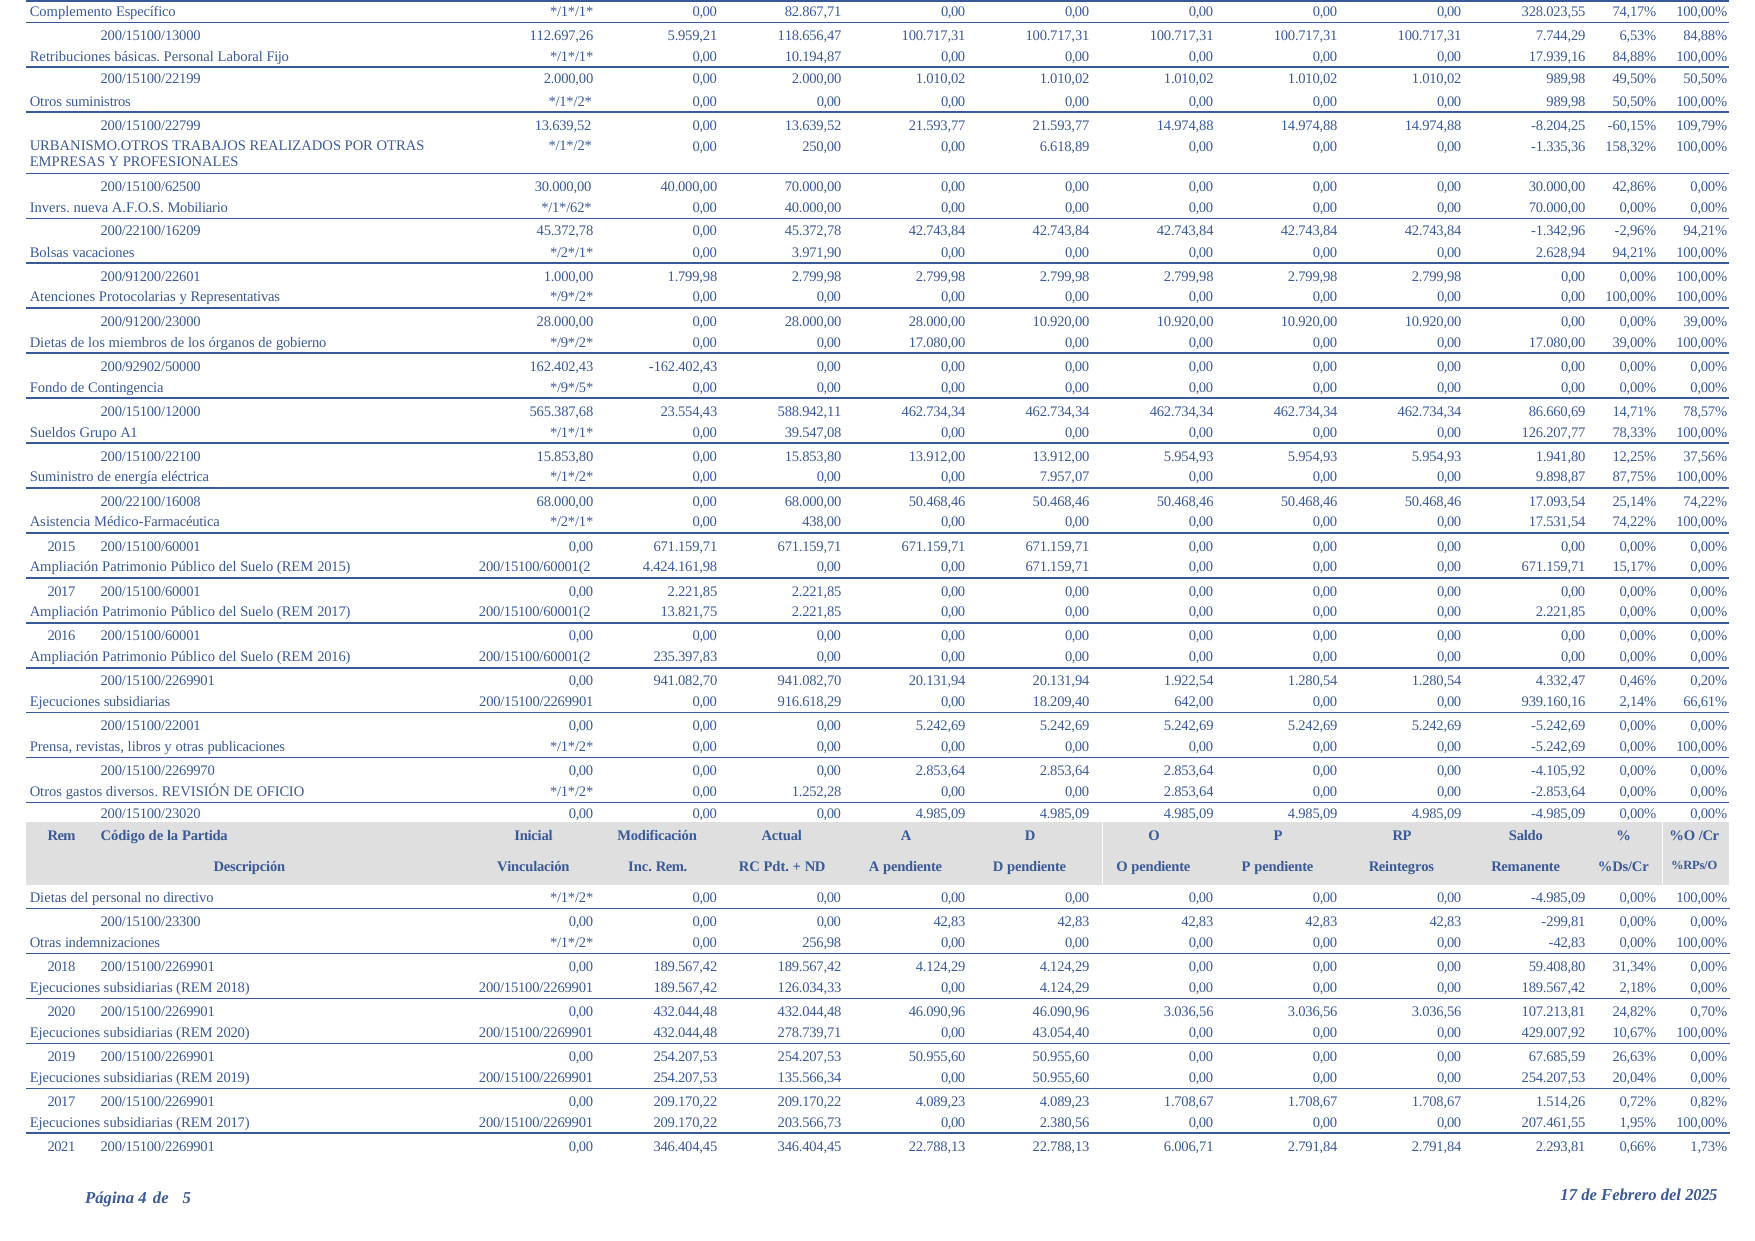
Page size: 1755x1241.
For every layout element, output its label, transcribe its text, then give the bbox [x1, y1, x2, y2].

table_cell 0,00 [979, 885, 1102, 907]
table_cell 3.036,56 [1227, 999, 1353, 1021]
table_cell -2.853,64 [1476, 781, 1591, 802]
table_cell 0,00% [1663, 909, 1729, 931]
table_cell 438,00 [728, 511, 855, 532]
table_cell 158,32% [1591, 135, 1662, 172]
table_cell 254.207,53 [1476, 1066, 1591, 1087]
table_cell 0,00 [1227, 1044, 1353, 1066]
table_cell 0,00 [1103, 376, 1227, 397]
table_cell 0,00 [1227, 1066, 1353, 1087]
table_cell Ampliación Patrimonio Público del Suelo (REM 2015) [26, 556, 464, 577]
table_cell 0,00 [979, 781, 1102, 802]
table_cell 135.566,34 [728, 1066, 855, 1087]
table_cell 0,00 [1103, 466, 1227, 487]
table_cell */1*/2* [464, 736, 605, 757]
table_cell 0,00 [1353, 931, 1476, 952]
table_cell 107.213,81 [1476, 999, 1591, 1021]
table_cell 78,33% [1591, 421, 1662, 442]
table_cell Fondo de Contingencia [26, 376, 464, 397]
table_cell 200/91200/23000 [26, 309, 464, 331]
table_cell 0,00 [728, 624, 855, 646]
table_cell 66,61% [1663, 691, 1729, 712]
table_cell %RPs/O [1663, 851, 1729, 885]
table_cell 0,00 [605, 713, 728, 736]
table_cell 74,17% [1591, 2, 1662, 21]
table_cell 939.160,16 [1476, 691, 1591, 712]
table_cell 0,00 [605, 624, 728, 646]
table_cell 1.708,67 [1353, 1089, 1476, 1111]
table_cell 0,00 [979, 87, 1102, 111]
table_cell 1.010,02 [1103, 68, 1227, 87]
table_cell 429.007,92 [1476, 1021, 1591, 1042]
table_cell 0,00 [1353, 376, 1476, 397]
table_cell 0,00% [1591, 713, 1662, 736]
table_cell 0,00 [1353, 286, 1476, 307]
table_cell 0,00 [472, 954, 605, 976]
table_cell 432.044,48 [605, 999, 728, 1021]
table_cell 1.799,98 [605, 264, 728, 286]
table_cell 2.853,64 [1103, 758, 1227, 781]
table_cell 200/15100/60001(2 [464, 556, 605, 577]
table_cell 200/15100/62500 30.000,00 [26, 174, 605, 196]
table_cell 30.000,00 [1476, 174, 1591, 196]
table_cell 1.280,54 [1353, 669, 1476, 691]
table_cell 1.010,02 [979, 68, 1102, 87]
table_cell 4.124,29 [979, 976, 1102, 997]
table_cell 4.985,09 [1103, 803, 1227, 822]
table_cell Asistencia Médico-Farmacéutica [26, 511, 464, 532]
table_cell 0,00 [1103, 534, 1227, 556]
table_cell Descripción [26, 851, 472, 885]
table_cell 0,00 [1227, 781, 1352, 802]
table_cell 100.717,31 [979, 23, 1102, 45]
table_cell 0,00 [605, 241, 728, 262]
table_cell 3.036,56 [1103, 999, 1227, 1021]
table_cell Reintegros [1353, 851, 1476, 885]
table_cell 0,00 [1353, 196, 1476, 217]
table_cell 0,00 [472, 1044, 605, 1066]
table_cell 2.799,98 [979, 264, 1102, 286]
table_cell -4.985,09 [1476, 885, 1591, 907]
table_cell 84,88% [1663, 23, 1729, 45]
table_cell 0,00 [472, 1089, 605, 1111]
table_cell 0,00 [728, 556, 855, 577]
table_cell 2,18% [1591, 976, 1662, 997]
table_header A [855, 822, 979, 851]
table_cell 0,00 [1227, 466, 1352, 487]
table_cell 0,00 [1227, 241, 1352, 262]
table_header O [1103, 822, 1227, 851]
table_header D [979, 822, 1102, 851]
table_cell 100,00% [1663, 331, 1729, 352]
table_header Modificación [605, 822, 728, 851]
table_cell 2.791,84 [1227, 1134, 1353, 1156]
table_cell 0,00 [605, 466, 728, 487]
table_cell 235.397,83 [605, 646, 728, 667]
table_cell 200/15100/2269901 [464, 691, 605, 712]
table_cell 0,00 [1103, 579, 1227, 601]
table_cell 0,00 [855, 466, 979, 487]
table_cell %Ds/Cr [1591, 851, 1662, 885]
table_cell 0,00% [1591, 601, 1662, 622]
table_cell 2.221,85 [728, 601, 855, 622]
table_cell 42,83 [1227, 909, 1353, 931]
table_cell 2.221,85 [605, 579, 728, 601]
table_cell 10.920,00 [1227, 309, 1352, 331]
table_cell 0,00 [855, 376, 979, 397]
table_cell 5.242,69 [1103, 713, 1227, 736]
table_cell 0,00 [1353, 466, 1476, 487]
table_cell 100,00% [1663, 421, 1729, 442]
table_cell 0,00 [605, 196, 728, 217]
table_cell 40.000,00 [728, 196, 855, 217]
table_cell 2.628,94 [1476, 241, 1591, 262]
table_cell 42.743,84 [1353, 219, 1476, 241]
table_cell 0,00 [605, 736, 728, 757]
table_cell 209.170,22 [728, 1089, 855, 1111]
table_cell 0,00 [855, 736, 979, 757]
table_cell 916.618,29 [728, 691, 855, 712]
table_cell 0,00 [605, 309, 728, 331]
table_cell 13.821,75 [605, 601, 728, 622]
table_cell 671.159,71 [728, 534, 855, 556]
table_cell 0,00 [1103, 976, 1227, 997]
table_cell 0,00 [1103, 241, 1227, 262]
table_cell 50.468,46 [1103, 489, 1227, 511]
table_cell D pendiente [979, 851, 1102, 885]
table_cell 0,00 [1227, 931, 1353, 952]
table_cell 6.006,71 [1103, 1134, 1227, 1156]
table_cell 0,00 [1103, 87, 1227, 111]
table_cell 14.974,88 [1103, 113, 1227, 135]
table_cell 0,00% [1663, 1066, 1729, 1087]
table_cell 0,00% [1663, 1044, 1729, 1066]
table_cell 0,00% [1591, 376, 1662, 397]
table_cell 0,00 [728, 331, 855, 352]
table_cell 100,00% [1663, 286, 1729, 307]
table_cell 0,00 [1103, 354, 1227, 376]
table_cell 0,00 [979, 286, 1102, 307]
table_cell 200/15100/2269901 [472, 976, 605, 997]
table_cell 4.124,29 [855, 954, 979, 976]
table_cell 50.955,60 [979, 1044, 1102, 1066]
table_cell 5.954,93 [1353, 444, 1476, 466]
table_cell 10,67% [1591, 1021, 1662, 1042]
table_cell 15.853,80 [728, 444, 855, 466]
table_cell 42.743,84 [979, 219, 1102, 241]
table_cell 671.159,71 [1476, 556, 1591, 577]
table_cell 0,00 [1353, 2, 1476, 21]
table_cell 0,00 [728, 803, 855, 822]
table_cell 0,00 [1227, 1111, 1353, 1132]
table_cell 200/15100/60001(2 [464, 646, 605, 667]
table_cell 0,00% [1663, 579, 1729, 601]
table_cell 0,00 [855, 976, 979, 997]
table_cell 0,00 [1353, 354, 1476, 376]
table_cell 0,00% [1591, 534, 1662, 556]
table_cell Atenciones Protocolarias y Representativas [26, 286, 464, 307]
table_cell 0,00 [1103, 2, 1227, 21]
table_cell 588.942,11 [728, 399, 855, 421]
table_cell 50.468,46 [1227, 489, 1352, 511]
table_cell */9*/2* [464, 286, 605, 307]
table_cell 0,00 [1227, 511, 1352, 532]
table_cell Complemento Específico [26, 2, 464, 21]
table_cell 200/15100/22100 [26, 444, 464, 466]
table_cell 17.939,16 [1476, 45, 1591, 66]
table_cell 1.941,80 [1476, 444, 1591, 466]
table_cell 671.159,71 [605, 534, 728, 556]
table_cell 0,00 [1103, 1066, 1227, 1087]
table_cell */1*/1* [464, 2, 605, 21]
table_cell 2.799,98 [1227, 264, 1352, 286]
table_cell 37,56% [1663, 444, 1729, 466]
table_cell 50.468,46 [979, 489, 1102, 511]
table_cell 4.332,47 [1476, 669, 1591, 691]
table_cell 2.000,00 [464, 68, 605, 87]
table_header % [1591, 822, 1662, 851]
table_cell 0,00 [1103, 1021, 1227, 1042]
table_cell Inc. Rem. [605, 851, 728, 885]
table_cell 0,00 [472, 999, 605, 1021]
table_cell 0,00% [1591, 885, 1662, 907]
table_cell 17.531,54 [1476, 511, 1591, 532]
table_cell 0,00% [1591, 579, 1662, 601]
table_cell 0,00 [605, 691, 728, 712]
table_cell -4.985,09 [1476, 803, 1591, 822]
table_cell 28.000,00 [464, 309, 605, 331]
table_cell 10.920,00 [1353, 309, 1476, 331]
table_cell 0,00% [1663, 713, 1729, 736]
table_cell Vinculación [472, 851, 605, 885]
table_cell 0,00 [1103, 885, 1227, 907]
table_cell 0,00 [464, 624, 605, 646]
table_cell 46.090,96 [855, 999, 979, 1021]
table_cell 31,34% [1591, 954, 1662, 976]
table_cell 0,00% [1591, 354, 1662, 376]
table_cell 0,00 [728, 713, 855, 736]
table_cell 0,00% [1591, 624, 1662, 646]
table_cell 45.372,78 [464, 219, 605, 241]
table_cell 1,95% [1591, 1111, 1662, 1132]
table_cell 0,00 [855, 2, 979, 21]
table_cell */1*/1* [464, 421, 605, 442]
table_cell 1.514,26 [1476, 1089, 1591, 1111]
table_cell 13.639,52 [728, 113, 855, 135]
table_cell 1.708,67 [1227, 1089, 1353, 1111]
table_cell 0,00 [979, 45, 1102, 66]
table_cell 0,00 [1103, 196, 1227, 217]
table_cell 2.799,98 [1103, 264, 1227, 286]
table_cell 0,00 [1227, 135, 1352, 172]
table_cell 70.000,00 [728, 174, 855, 196]
table_cell 42.743,84 [1103, 219, 1227, 241]
table_cell 0,00 [1103, 421, 1227, 442]
table_cell 200/15100/2269901 [472, 1021, 605, 1042]
table_cell 0,00 [1353, 241, 1476, 262]
table_cell 0,00 [1103, 511, 1227, 532]
table_cell 565.387,68 [464, 399, 605, 421]
table_cell 189.567,42 [1476, 976, 1591, 997]
table_cell 0,00% [1591, 646, 1662, 667]
table_cell */2*/1* [464, 511, 605, 532]
table_cell 200/15100/2269970 [26, 758, 464, 781]
table_cell 0,00% [1663, 534, 1729, 556]
table_cell 0,00 [1227, 354, 1352, 376]
table_cell 3.971,90 [728, 241, 855, 262]
table_cell 0,00 [855, 601, 979, 622]
table_cell 1.280,54 [1227, 669, 1352, 691]
table_cell -5.242,69 [1476, 736, 1591, 757]
table_cell Ejecuciones subsidiarias (REM 2017) [26, 1111, 472, 1132]
table_cell 100,00% [1663, 885, 1729, 907]
table_cell 207.461,55 [1476, 1111, 1591, 1132]
table_cell 0,00 [1353, 331, 1476, 352]
table_cell 462.734,34 [855, 399, 979, 421]
table_cell 2.221,85 [728, 579, 855, 601]
table_header Rem Código de la Partida [26, 822, 472, 851]
table_cell 0,00 [464, 803, 605, 822]
table_cell 0,00 [855, 511, 979, 532]
table_header P [1227, 822, 1353, 851]
table_cell Ejecuciones subsidiarias [26, 691, 464, 712]
table_cell Prensa, revistas, libros y otras publicaciones [26, 736, 464, 757]
table_cell 0,00 [605, 444, 728, 466]
table_cell 5.954,93 [1103, 444, 1227, 466]
table_cell 2015 200/15100/60001 [26, 534, 464, 556]
table_cell 42,86% [1591, 174, 1662, 196]
table_cell 100,00% [1663, 1021, 1729, 1042]
table_cell 0,00 [855, 135, 979, 172]
table_cell 4.089,23 [979, 1089, 1102, 1111]
table_cell 0,00 [728, 909, 855, 931]
table_cell 1.010,02 [855, 68, 979, 87]
table_cell 0,00% [1663, 976, 1729, 997]
table_cell 432.044,48 [605, 1021, 728, 1042]
table_cell */1*/2* [472, 885, 605, 907]
table_cell -8.204,25 [1476, 113, 1591, 135]
table_cell 0,00 [1227, 579, 1352, 601]
table_cell Invers. nueva A.F.O.S. Mobiliario */1*/62* [26, 196, 605, 217]
table_header RP [1353, 822, 1476, 851]
table_cell 0,00 [1103, 135, 1227, 172]
table_cell 18.209,40 [979, 691, 1102, 712]
table_cell 109,79% [1663, 113, 1729, 135]
table_cell 94,21% [1663, 219, 1729, 241]
table_cell 2.799,98 [1353, 264, 1476, 286]
table_cell 126.034,33 [728, 976, 855, 997]
table_cell 189.567,42 [605, 976, 728, 997]
table_cell 20.131,94 [855, 669, 979, 691]
table_cell 43.054,40 [979, 1021, 1102, 1042]
table_cell 0,00 [464, 534, 605, 556]
table_cell 15,17% [1591, 556, 1662, 577]
table_cell URBANISMO.OTROS TRABAJOS REALIZADOS POR OTRAS */1*/2* EMPRESAS Y PROFESIONALES [26, 135, 605, 172]
table_cell 0,00 [1227, 954, 1353, 976]
table_cell 67.685,59 [1476, 1044, 1591, 1066]
table_cell 462.734,34 [1227, 399, 1352, 421]
table_cell */1*/1* [464, 45, 605, 66]
table_cell 0,00 [1227, 376, 1352, 397]
table_cell 13.912,00 [979, 444, 1102, 466]
table_cell 0,00 [605, 931, 728, 952]
table_cell 0,00 [979, 376, 1102, 397]
table_cell 203.566,73 [728, 1111, 855, 1132]
table_cell 46.090,96 [979, 999, 1102, 1021]
table_cell 989,98 [1476, 87, 1591, 111]
table_cell 0,00 [1227, 758, 1352, 781]
table_cell 100,00% [1663, 931, 1729, 952]
table_cell 100,00% [1663, 736, 1729, 757]
table_cell 0,00 [1353, 45, 1476, 66]
table_cell 200/15100/23300 [26, 909, 472, 931]
table_cell 200/22100/16008 [26, 489, 464, 511]
table_cell 100.717,31 [1227, 23, 1352, 45]
table_cell 0,00% [1663, 624, 1729, 646]
table_cell 0,00 [605, 113, 728, 135]
table_cell 45.372,78 [728, 219, 855, 241]
table_cell 6,53% [1591, 23, 1662, 45]
table_cell 0,00 [1227, 556, 1352, 577]
table_cell 0,00% [1591, 803, 1662, 822]
table_cell 2.853,64 [1103, 781, 1227, 802]
table_cell 2018 200/15100/2269901 [26, 954, 472, 976]
table_cell 0,00 [1227, 196, 1352, 217]
table_cell 0,00 [605, 421, 728, 442]
table_cell 126.207,77 [1476, 421, 1591, 442]
table_cell 0,00 [464, 579, 605, 601]
table_cell 0,00 [1353, 1111, 1476, 1132]
table_cell 94,21% [1591, 241, 1662, 262]
table_cell 0,00 [1103, 646, 1227, 667]
table_cell 0,00% [1663, 354, 1729, 376]
table_cell 0,00 [1353, 736, 1476, 757]
table_cell 0,00% [1591, 196, 1662, 217]
table_cell 200/22100/16209 [26, 219, 464, 241]
table_cell 0,00 [728, 885, 855, 907]
table_cell 200/15100/2269901 [472, 1066, 605, 1087]
table_cell 0,00% [1663, 646, 1729, 667]
table_cell 4.985,09 [1227, 803, 1352, 822]
table_cell 989,98 [1476, 68, 1591, 87]
table_cell */1*/2* [464, 466, 605, 487]
table_cell 74,22% [1663, 489, 1729, 511]
table_cell 100,00% [1663, 466, 1729, 487]
table_cell 6.618,89 [979, 135, 1102, 172]
table_cell 0,00 [605, 219, 728, 241]
table_cell 2.380,56 [979, 1111, 1102, 1132]
table_cell 209.170,22 [605, 1089, 728, 1111]
table_cell 17.080,00 [855, 331, 979, 352]
table_cell Bolsas vacaciones [26, 241, 464, 262]
table_cell 0,00 [464, 669, 605, 691]
table_cell 100.717,31 [855, 23, 979, 45]
table_cell 0,00 [979, 646, 1102, 667]
table_cell 200/92902/50000 [26, 354, 464, 376]
table_cell 0,00 [1353, 1044, 1476, 1066]
table_cell 0,00 [979, 931, 1102, 952]
table_cell 0,00 [1353, 885, 1476, 907]
table_cell -1.335,36 [1476, 135, 1591, 172]
table_cell 0,00 [855, 1021, 979, 1042]
table_cell 17.080,00 [1476, 331, 1591, 352]
table_cell 0,00 [1103, 1044, 1227, 1066]
table_cell 0,00 [1353, 174, 1476, 196]
table_cell 2019 200/15100/2269901 [26, 1044, 472, 1066]
table_cell 0,00 [605, 135, 728, 172]
table_cell 0,46% [1591, 669, 1662, 691]
table_cell 20.131,94 [979, 669, 1102, 691]
table_cell 21.593,77 [855, 113, 979, 135]
table_cell 0,00 [1103, 931, 1227, 952]
table_cell 14.974,88 [1227, 113, 1352, 135]
table_cell 0,00% [1591, 931, 1662, 952]
table_cell 0,00 [855, 241, 979, 262]
table_cell 200/15100/23020 [26, 803, 464, 822]
table_cell 78,57% [1663, 399, 1729, 421]
table_cell 0,00 [1103, 601, 1227, 622]
table_cell 0,00 [728, 758, 855, 781]
table_cell 10.194,87 [728, 45, 855, 66]
table_cell 0,00 [1227, 2, 1352, 21]
table_cell 0,00 [1227, 885, 1353, 907]
table_cell 2017 200/15100/60001 [26, 579, 464, 601]
table_cell 0,00 [1227, 174, 1352, 196]
table_cell */2*/1* [464, 241, 605, 262]
table_cell A pendiente [855, 851, 979, 885]
table_cell 0,00 [605, 511, 728, 532]
table_cell 50.955,60 [855, 1044, 979, 1066]
table_cell 0,00% [1663, 196, 1729, 217]
table_cell 0,00 [605, 331, 728, 352]
table_cell 0,66% [1591, 1134, 1662, 1156]
table_cell 278.739,71 [728, 1021, 855, 1042]
table_cell 0,00 [1227, 646, 1352, 667]
table_cell 200/91200/22601 [26, 264, 464, 286]
table_cell 0,00 [1353, 601, 1476, 622]
table_cell 5.242,69 [1353, 713, 1476, 736]
table_header Actual [728, 822, 855, 851]
table_cell 50.468,46 [855, 489, 979, 511]
table_cell 4.424.161,98 [605, 556, 728, 577]
table_cell 200/15100/2269901 [472, 1111, 605, 1132]
table_cell 0,00 [728, 736, 855, 757]
table_cell 14,71% [1591, 399, 1662, 421]
table_cell 0,00 [855, 885, 979, 907]
table_cell 0,00% [1591, 309, 1662, 331]
table_cell 50,50% [1663, 68, 1729, 87]
table_cell 5.242,69 [855, 713, 979, 736]
table_cell 0,00 [464, 758, 605, 781]
table_cell 0,00 [1353, 87, 1476, 111]
table_cell 0,00 [1353, 691, 1476, 712]
table_cell 0,00 [728, 354, 855, 376]
table_cell 82.867,71 [728, 2, 855, 21]
table_cell 84,88% [1591, 45, 1662, 66]
table_cell 0,00 [979, 624, 1102, 646]
table_cell 0,00 [1103, 624, 1227, 646]
table_cell 254.207,53 [728, 1044, 855, 1066]
table_cell 462.734,34 [1103, 399, 1227, 421]
table_cell 4.985,09 [1353, 803, 1476, 822]
table_cell 200/15100/60001(2 [464, 601, 605, 622]
table_cell Ejecuciones subsidiarias (REM 2019) [26, 1066, 472, 1087]
table_cell 0,00 [855, 286, 979, 307]
table_cell 0,00 [1353, 758, 1476, 781]
table_cell 12,25% [1591, 444, 1662, 466]
table_cell 328.023,55 [1476, 2, 1591, 21]
table_cell 0,00 [1476, 376, 1591, 397]
table_cell -5.242,69 [1476, 713, 1591, 736]
table_cell Remanente [1476, 851, 1591, 885]
table_cell -60,15% [1591, 113, 1662, 135]
table_cell 0,00 [979, 174, 1102, 196]
table_cell 0,00 [1353, 1021, 1476, 1042]
table_cell 0,00 [472, 1134, 605, 1156]
table_cell 0,00 [605, 489, 728, 511]
table_cell 642,00 [1103, 691, 1227, 712]
table_cell 15.853,80 [464, 444, 605, 466]
table_cell 162.402,43 [464, 354, 605, 376]
table_cell 4.089,23 [855, 1089, 979, 1111]
table_cell 462.734,34 [979, 399, 1102, 421]
table_cell 0,00% [1591, 758, 1662, 781]
table_cell Sueldos Grupo A1 [26, 421, 464, 442]
table_cell 0,00 [1353, 421, 1476, 442]
table_cell Retribuciones básicas. Personal Laboral Fijo [26, 45, 464, 66]
table_cell 42,83 [1103, 909, 1227, 931]
table_cell 671.159,71 [979, 534, 1102, 556]
table_cell 0,00 [605, 803, 728, 822]
table_cell 0,00% [1663, 781, 1729, 802]
table_cell 2.799,98 [728, 264, 855, 286]
table_cell 50,50% [1591, 87, 1662, 111]
table_cell 0,00 [472, 909, 605, 931]
table_cell P pendiente [1227, 851, 1353, 885]
table_cell 0,00 [728, 87, 855, 111]
table_cell 2.293,81 [1476, 1134, 1591, 1156]
table_cell RC Pdt. + ND [728, 851, 855, 885]
table_cell 0,00 [1227, 624, 1352, 646]
table_cell 0,00 [728, 466, 855, 487]
table_cell 0,82% [1663, 1089, 1729, 1111]
table_cell 0,00 [605, 2, 728, 21]
table_cell 2017 200/15100/2269901 [26, 1089, 472, 1111]
table_cell 0,00 [1353, 534, 1476, 556]
table_cell 0,00 [1353, 511, 1476, 532]
table_cell 0,00 [605, 68, 728, 87]
table_cell 0,00 [605, 758, 728, 781]
table_cell 10.920,00 [979, 309, 1102, 331]
table_cell 0,00 [1227, 601, 1352, 622]
table_cell Otros gastos diversos. REVISIÓN DE OFICIO [26, 781, 464, 802]
table_cell 2.000,00 [728, 68, 855, 87]
table_cell 254.207,53 [605, 1066, 728, 1087]
table_cell 0,00 [605, 909, 728, 931]
table_cell -42,83 [1476, 931, 1591, 952]
table_cell 100,00% [1591, 286, 1662, 307]
table_cell 0,00 [855, 1066, 979, 1087]
table_cell 50.955,60 [979, 1066, 1102, 1087]
table_cell Otras indemnizaciones [26, 931, 472, 952]
table_cell 0,00 [1103, 954, 1227, 976]
table_cell 4.124,29 [979, 954, 1102, 976]
table_cell 0,00 [728, 646, 855, 667]
table_cell 209.170,22 [605, 1111, 728, 1132]
table_cell 4.985,09 [855, 803, 979, 822]
table_cell 0,00 [1227, 286, 1352, 307]
table_cell 0,72% [1591, 1089, 1662, 1111]
table_cell 189.567,42 [605, 954, 728, 976]
table_cell Ampliación Patrimonio Público del Suelo (REM 2017) [26, 601, 464, 622]
table_cell 0,00 [855, 196, 979, 217]
table_cell 671.159,71 [979, 556, 1102, 577]
table_cell 0,00 [605, 885, 728, 907]
table_cell 250,00 [728, 135, 855, 172]
table_cell 26,63% [1591, 1044, 1662, 1066]
table_cell 5.242,69 [979, 713, 1102, 736]
table_cell */1*/2* [464, 781, 605, 802]
table_cell 0,00 [1476, 624, 1591, 646]
table_cell 100.717,31 [1353, 23, 1476, 45]
table_cell 49,50% [1591, 68, 1662, 87]
table_cell 1.010,02 [1227, 68, 1352, 87]
table_cell 87,75% [1591, 466, 1662, 487]
table_cell 2.853,64 [855, 758, 979, 781]
table_cell 0,00 [605, 781, 728, 802]
table_cell 346.404,45 [728, 1134, 855, 1156]
table_cell 0,00 [1227, 976, 1353, 997]
table_cell 68.000,00 [464, 489, 605, 511]
table_cell 1.010,02 [1353, 68, 1476, 87]
table_cell -299,81 [1476, 909, 1591, 931]
table_cell 2.853,64 [979, 758, 1102, 781]
table_cell 941.082,70 [728, 669, 855, 691]
table_cell 0,00 [855, 624, 979, 646]
table_cell Ampliación Patrimonio Público del Suelo (REM 2016) [26, 646, 464, 667]
table_cell O pendiente [1103, 851, 1227, 885]
table_cell 0,00 [855, 646, 979, 667]
table_cell 14.974,88 [1353, 113, 1476, 135]
table_cell 42.743,84 [855, 219, 979, 241]
table_cell 7.957,07 [979, 466, 1102, 487]
table_cell 2.791,84 [1353, 1134, 1476, 1156]
table_cell 0,00 [979, 241, 1102, 262]
table_header %O /Cr [1663, 822, 1729, 851]
table_cell 0,00 [464, 713, 605, 736]
table_cell 0,00 [1227, 736, 1352, 757]
table_cell 0,00% [1663, 803, 1729, 822]
table_header Inicial [472, 822, 605, 851]
table_cell 59.408,80 [1476, 954, 1591, 976]
table_cell 0,00% [1663, 954, 1729, 976]
table_cell 0,20% [1663, 669, 1729, 691]
table_cell 462.734,34 [1353, 399, 1476, 421]
table_cell 0,00 [1227, 1021, 1353, 1042]
table_cell 25,14% [1591, 489, 1662, 511]
table_cell 10.920,00 [1103, 309, 1227, 331]
table_cell 200/15100/2269901 [26, 669, 464, 691]
table_header Saldo [1476, 822, 1591, 851]
table_cell 22.788,13 [979, 1134, 1102, 1156]
table_cell 0,00 [1103, 286, 1227, 307]
table_cell 2.221,85 [1476, 601, 1591, 622]
table_cell Suministro de energía eléctrica [26, 466, 464, 487]
table_cell 200/15100/22199 [26, 68, 464, 87]
table_cell 40.000,00 [605, 174, 728, 196]
table_cell 7.744,29 [1476, 23, 1591, 45]
table_cell 0,00 [1227, 45, 1352, 66]
table_cell 189.567,42 [728, 954, 855, 976]
table_cell 0,00 [1353, 976, 1476, 997]
table_cell 0,00 [979, 511, 1102, 532]
table_cell 1.000,00 [464, 264, 605, 286]
table_cell -4.105,92 [1476, 758, 1591, 781]
table_cell 2,14% [1591, 691, 1662, 712]
table_cell 0,00% [1663, 758, 1729, 781]
table_cell 0,00 [855, 174, 979, 196]
table_cell 5.954,93 [1227, 444, 1352, 466]
table_cell 0,00 [979, 331, 1102, 352]
table_cell 4.985,09 [979, 803, 1102, 822]
table_cell 13.912,00 [855, 444, 979, 466]
table_cell 74,22% [1591, 511, 1662, 532]
table_cell 0,70% [1663, 999, 1729, 1021]
table_cell 0,00 [605, 286, 728, 307]
table_cell 1.922,54 [1103, 669, 1227, 691]
table_cell 0,00% [1663, 556, 1729, 577]
table_cell 42,83 [979, 909, 1102, 931]
table_cell 432.044,48 [728, 999, 855, 1021]
table_cell */1*/2* [472, 931, 605, 952]
table_cell 671.159,71 [855, 534, 979, 556]
table_cell 68.000,00 [728, 489, 855, 511]
table_cell 256,98 [728, 931, 855, 952]
table_cell 0,00 [1476, 309, 1591, 331]
table_cell 0,00 [1353, 624, 1476, 646]
table_cell 200/15100/13000 [26, 23, 464, 45]
table_cell 5.242,69 [1227, 713, 1352, 736]
table_cell 0,00 [605, 45, 728, 66]
table_cell 20,04% [1591, 1066, 1662, 1087]
table_cell 0,00 [855, 87, 979, 111]
table_cell 0,00 [855, 931, 979, 952]
table_cell 0,00 [855, 421, 979, 442]
table_cell Dietas del personal no directivo [26, 885, 472, 907]
table_cell 1.708,67 [1103, 1089, 1227, 1111]
table_cell 0,00 [979, 354, 1102, 376]
table_cell 0,00 [979, 2, 1102, 21]
table_cell 0,00 [1227, 421, 1352, 442]
table_cell 0,00% [1663, 174, 1729, 196]
table_cell 0,00 [1353, 954, 1476, 976]
table_cell 0,00 [855, 691, 979, 712]
table_cell 200/15100/22799 13.639,52 [26, 113, 605, 135]
table_cell 118.656,47 [728, 23, 855, 45]
table_cell 0,00 [979, 196, 1102, 217]
table_cell 39.547,08 [728, 421, 855, 442]
table_cell -1.342,96 [1476, 219, 1591, 241]
table_cell 0,00 [1353, 781, 1476, 802]
table_cell 346.404,45 [605, 1134, 728, 1156]
table_cell 0,00 [1227, 534, 1352, 556]
table_cell 0,00 [1227, 331, 1352, 352]
table_cell 24,82% [1591, 999, 1662, 1021]
table_cell 0,00 [728, 376, 855, 397]
table_cell 0,00 [1103, 556, 1227, 577]
table_cell 0,00 [855, 45, 979, 66]
table_cell 0,00 [1353, 579, 1476, 601]
table_cell 254.207,53 [605, 1044, 728, 1066]
table_cell 28.000,00 [855, 309, 979, 331]
table_cell Ejecuciones subsidiarias (REM 2020) [26, 1021, 472, 1042]
table_cell 0,00 [1103, 736, 1227, 757]
table_cell 39,00% [1663, 309, 1729, 331]
table_cell 0,00% [1663, 376, 1729, 397]
table_cell 1,73% [1663, 1134, 1729, 1156]
table_cell -162.402,43 [605, 354, 728, 376]
table_cell 0,00 [979, 421, 1102, 442]
table_cell 0,00 [855, 579, 979, 601]
table_cell 112.697,26 [464, 23, 605, 45]
table_cell 22.788,13 [855, 1134, 979, 1156]
table_cell 3.036,56 [1353, 999, 1476, 1021]
table_cell 0,00 [1476, 264, 1591, 286]
table_cell 1.252,28 [728, 781, 855, 802]
table_cell 0,00 [1353, 135, 1476, 172]
table_cell 2016 200/15100/60001 [26, 624, 464, 646]
table_cell 2.799,98 [855, 264, 979, 286]
table_cell 42,83 [855, 909, 979, 931]
table_cell Otros suministros */1*/2* [26, 87, 605, 111]
table_cell 5.959,21 [605, 23, 728, 45]
table_cell 0,00 [1227, 691, 1352, 712]
table_cell 0,00% [1591, 736, 1662, 757]
table_cell 200/15100/22001 [26, 713, 464, 736]
table_cell 100,00% [1663, 241, 1729, 262]
table_cell 28.000,00 [728, 309, 855, 331]
table_cell 50.468,46 [1353, 489, 1476, 511]
table_cell 0,00 [1103, 1111, 1227, 1132]
table_cell 0,00 [855, 781, 979, 802]
table_cell 0,00 [979, 736, 1102, 757]
table_cell 0,00 [1103, 174, 1227, 196]
table_cell 0,00 [1476, 286, 1591, 307]
table_cell 0,00% [1663, 601, 1729, 622]
table_cell 0,00 [1353, 556, 1476, 577]
table_cell 100,00% [1663, 45, 1729, 66]
table_cell 0,00 [855, 1111, 979, 1132]
table_cell 0,00 [605, 376, 728, 397]
table_cell 100,00% [1663, 1111, 1729, 1132]
table_cell 0,00 [979, 579, 1102, 601]
table_cell 0,00% [1591, 909, 1662, 931]
table_cell 2021 200/15100/2269901 [26, 1134, 472, 1156]
table_cell 100,00% [1663, 87, 1729, 111]
table_cell Ejecuciones subsidiarias (REM 2018) [26, 976, 472, 997]
table_cell 0,00 [1103, 331, 1227, 352]
table_cell 0,00% [1591, 264, 1662, 286]
table_cell 200/15100/12000 [26, 399, 464, 421]
table_cell 941.082,70 [605, 669, 728, 691]
table_cell 42,83 [1353, 909, 1476, 931]
table_cell 70.000,00 [1476, 196, 1591, 217]
table_cell 0,00 [1227, 87, 1352, 111]
table_cell 86.660,69 [1476, 399, 1591, 421]
table_cell 0,00 [1476, 579, 1591, 601]
table_cell 100,00% [1663, 135, 1729, 172]
table_cell */9*/5* [464, 376, 605, 397]
table_cell 0,00 [605, 87, 728, 111]
table_cell 0,00 [1353, 646, 1476, 667]
table_cell */9*/2* [464, 331, 605, 352]
table_cell 0,00 [1476, 534, 1591, 556]
table_cell 17.093,54 [1476, 489, 1591, 511]
table_cell -2,96% [1591, 219, 1662, 241]
table_cell 39,00% [1591, 331, 1662, 352]
table_cell 0,00 [855, 354, 979, 376]
table_cell 0,00 [1476, 354, 1591, 376]
table_cell 23.554,43 [605, 399, 728, 421]
table_cell 2020 200/15100/2269901 [26, 999, 472, 1021]
table_cell 42.743,84 [1227, 219, 1352, 241]
table_cell 0,00 [728, 286, 855, 307]
table_cell 0,00 [855, 556, 979, 577]
table_cell 100,00% [1663, 2, 1729, 21]
table_cell 100,00% [1663, 511, 1729, 532]
table_cell 0,00 [1353, 1066, 1476, 1087]
table_cell 100,00% [1663, 264, 1729, 286]
table_cell 0,00 [1476, 646, 1591, 667]
table_cell 21.593,77 [979, 113, 1102, 135]
table_cell 0,00% [1591, 781, 1662, 802]
table_cell Dietas de los miembros de los órganos de gobierno [26, 331, 464, 352]
table_cell 0,00 [979, 601, 1102, 622]
table_cell 0,00 [1103, 45, 1227, 66]
table_cell 9.898,87 [1476, 466, 1591, 487]
table_cell 100.717,31 [1103, 23, 1227, 45]
